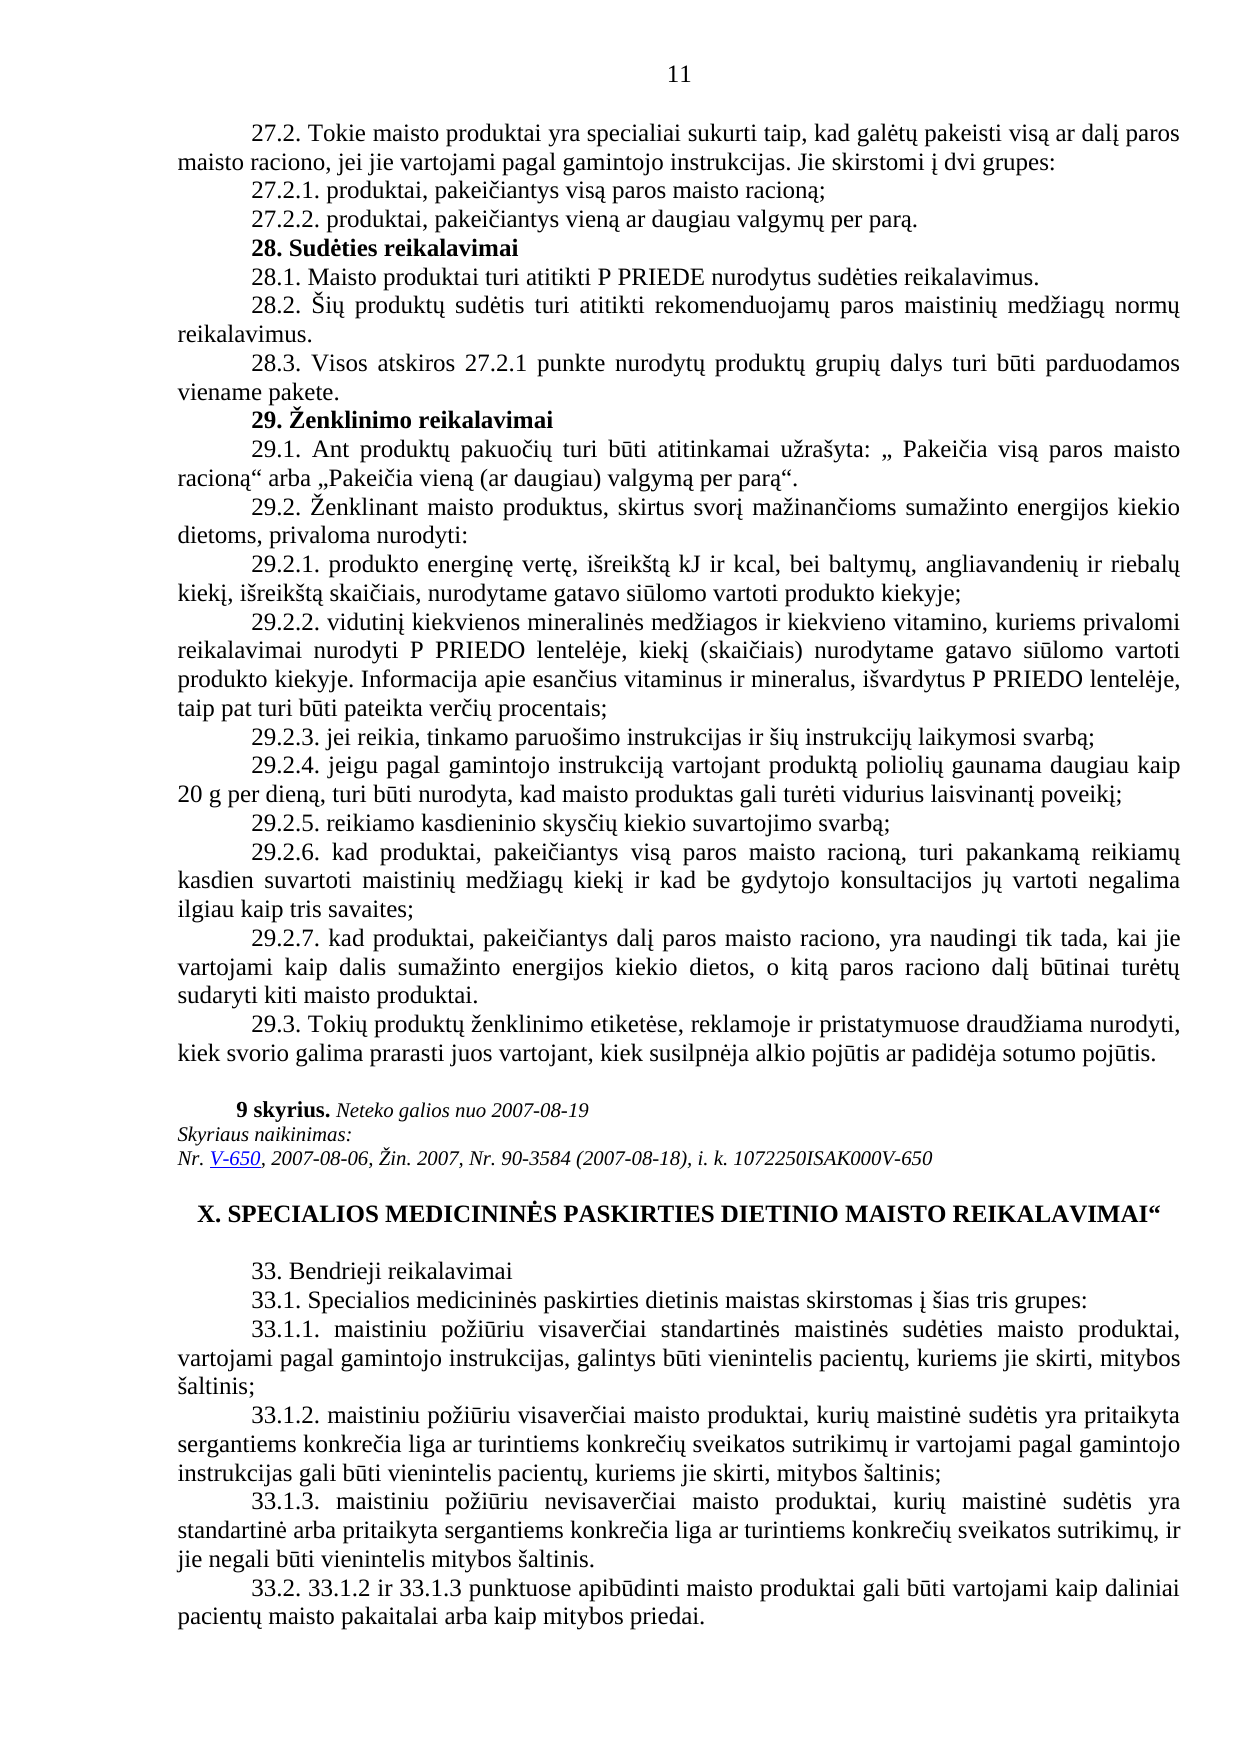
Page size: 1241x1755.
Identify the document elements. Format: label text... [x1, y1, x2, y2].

text Nr. V-650, 2007-08-06, Žin. 2007, Nr. 90-3584 (2007-08-18), i. k. 1072250ISAK000V-650 [177, 1146, 1181, 1170]
text 33.2. 33.1.2 ir 33.1.3 punktuose apibūdinti maisto produktai gali būti vartojami kaip daliniai pacientų maisto pakaitalai arba kaip mitybos priedai. [177, 1573, 1181, 1630]
text 29.2.3. jei reikia, tinkamo paruošimo instrukcijas ir šių instrukcijų laikymosi svarbą; [177, 722, 1181, 751]
text 33.1.3. maistiniu požiūriu nevisaverčiai maisto produktai, kurių maistinė sudėtis yra standartinė arba pritaikyta sergantiems konkrečia liga ar turintiems konkrečių sveikatos sutrikimų, ir jie negali būti vienintelis mitybos šaltinis. [177, 1486, 1181, 1573]
text 29.2.1. produkto energinę vertę, išreikštą kJ ir kcal, bei baltymų, angliavandenių ir riebalų kiekį, išreikštą skaičiais, nurodytame gatavo siūlomo vartoti produkto kiekyje; [177, 549, 1181, 607]
text 29.1. Ant produktų pakuočių turi būti atitinkamai užrašyta: „ Pakeičia visą paros maisto racioną“ arba „Pakeičia vieną (ar daugiau) valgymą per parą“. [177, 434, 1181, 492]
text 29. Ženklinimo reikalavimai [177, 406, 1181, 434]
text 28.2. Šių produktų sudėtis turi atitikti rekomenduojamų paros maistinių medžiagų normų reikalavimus. [177, 291, 1181, 348]
text 33. Bendrieji reikalavimai [177, 1256, 1181, 1285]
text 29.2.6. kad produktai, pakeičiantys visą paros maisto racioną, turi pakankamą reikiamų kasdien suvartoti maistinių medžiagų kiekį ir kad be gydytojo konsultacijos jų vartoti negalima ilgiau kaip tris savaites; [177, 837, 1181, 923]
text 28.3. Visos atskiros 27.2.1 punkte nurodytų produktų grupių dalys turi būti parduodamos viename pakete. [177, 348, 1181, 406]
text 29.2.7. kad produktai, pakeičiantys dalį paros maisto raciono, yra naudingi tik tada, kai jie vartojami kaip dalis sumažinto energijos kiekio dietos, o kitą paros raciono dalį būtinai turėtų sudaryti kiti maisto produktai. [177, 923, 1181, 1009]
text 29.2.5. reikiamo kasdieninio skysčių kiekio suvartojimo svarbą; [177, 808, 1181, 837]
text 27.2.2. produktai, pakeičiantys vieną ar daugiau valgymų per parą. [177, 204, 1181, 233]
text 29.2.4. jeigu pagal gamintojo instrukciją vartojant produktą poliolių gaunama daugiau kaip 20 g per dieną, turi būti nurodyta, kad maisto produktas gali turėti vidurius laisvinantį poveikį; [177, 751, 1181, 808]
text 28.1. Maisto produktai turi atitikti P PRIEDE nurodytus sudėties reikalavimus. [177, 262, 1181, 291]
text 27.2. Tokie maisto produktai yra specialiai sukurti taip, kad galėtų pakeisti visą ar dalį paros maisto raciono, jei jie vartojami pagal gamintojo instrukcijas. Jie skirstomi į dvi grupes: [177, 118, 1181, 176]
text 27.2.1. produktai, pakeičiantys visą paros maisto racioną; [177, 176, 1181, 204]
text 29.2. Ženklinant maisto produktus, skirtus svorį mažinančioms sumažinto energijos kiekio dietoms, privaloma nurodyti: [177, 492, 1181, 549]
text 29.3. Tokių produktų ženklinimo etiketėse, reklamoje ir pristatymuose draudžiama nurodyti, kiek svorio galima prarasti juos vartojant, kiek susilpnėja alkio pojūtis ar padidėja sotumo pojūtis. [177, 1009, 1181, 1067]
text Skyriaus naikinimas: [177, 1122, 1181, 1146]
text 33.1.1. maistiniu požiūriu visaverčiai standartinės maistinės sudėties maisto produktai, vartojami pagal gamintojo instrukcijas, galintys būti vienintelis pacientų, kuriems jie skirti, mitybos šaltinis; [177, 1314, 1181, 1400]
text X. SPECIALIOS MEDICININĖS PASKIRTIES DIETINIO MAISTO REIKALAVIMAI“ [177, 1199, 1181, 1228]
text 33.1.2. maistiniu požiūriu visaverčiai maisto produktai, kurių maistinė sudėtis yra pritaikyta sergantiems konkrečia liga ar turintiems konkrečių sveikatos sutrikimų ir vartojami pagal gamintojo instrukcijas gali būti vienintelis pacientų, kuriems jie skirti, mitybos šaltinis; [177, 1400, 1181, 1486]
text 9 skyrius. Neteko galios nuo 2007-08-19 [177, 1096, 1181, 1122]
text 29.2.2. vidutinį kiekvienos mineralinės medžiagos ir kiekvieno vitamino, kuriems privalomi reikalavimai nurodyti P PRIEDO lentelėje, kiekį (skaičiais) nurodytame gatavo siūlomo vartoti produkto kiekyje. Informacija apie esančius vitaminus ir mineralus, išvardytus P PRIEDO lentelėje, taip pat turi būti pateikta verčių procentais; [177, 607, 1181, 722]
text 28. Sudėties reikalavimai [177, 233, 1181, 262]
text 33.1. Specialios medicininės paskirties dietinis maistas skirstomas į šias tris grupes: [177, 1285, 1181, 1314]
